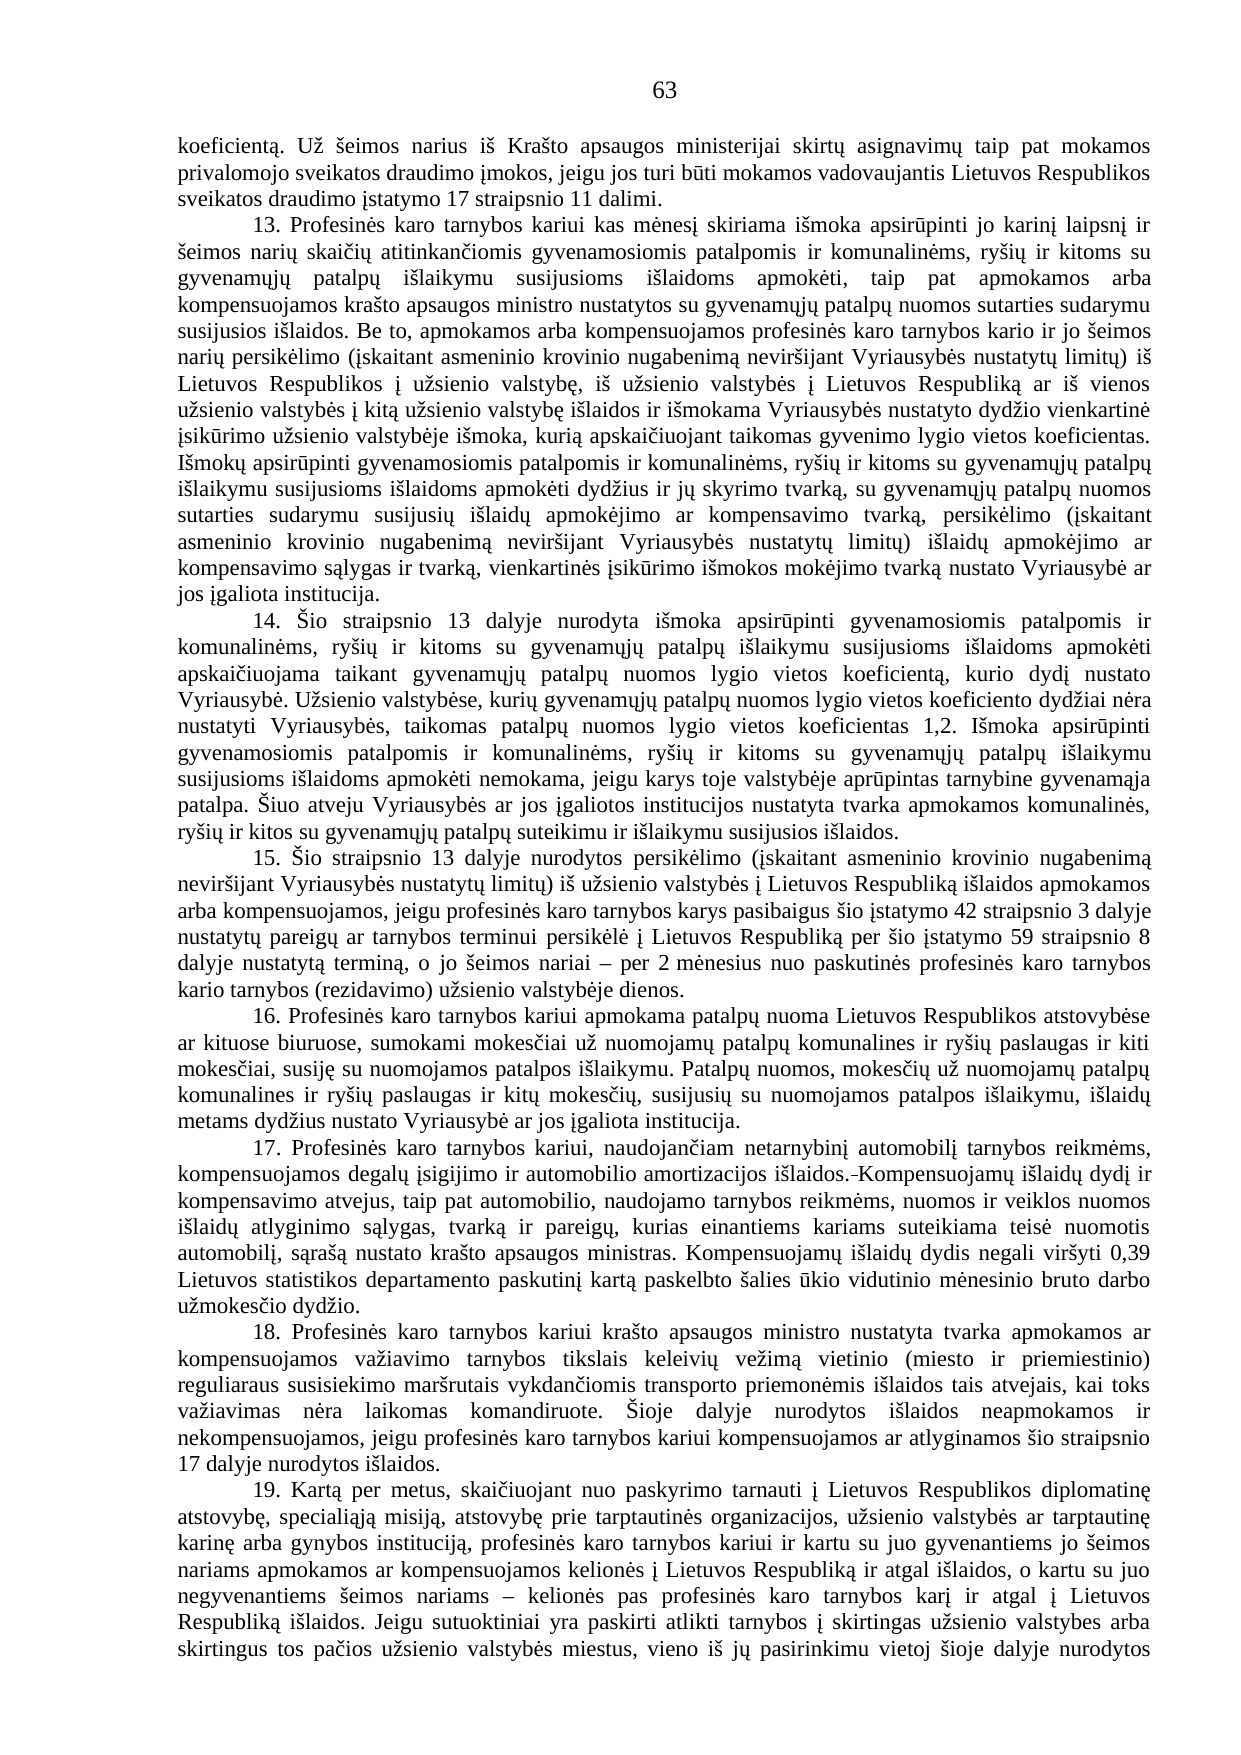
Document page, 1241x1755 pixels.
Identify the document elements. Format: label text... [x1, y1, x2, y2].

text 18. Profesinės karo tarnybos kariui krašto apsaugos ministro nustatyta tvarka apmokamos ar kompensuojamos važiavimo tarnybos tikslais keleivių vežimą vietinio (miesto ir priemiestinio) reguliaraus susisiekimo maršrutais vykdančiomis transporto priemonėmis išlaidos tais atvejais, kai toks važiavimas nėra laikomas komandiruote. Šioje dalyje nurodytos išlaidos neapmokamos ir nekompensuojamos, jeigu profesinės karo tarnybos kariui kompensuojamos ar atlyginamos šio straipsnio 17 dalyje nurodytos išlaidos. [177, 1318, 1152, 1477]
text 19. Kartą per metus, skaičiuojant nuo paskyrimo tarnauti į Lietuvos Respublikos diplomatinę atstovybę, specialiąją misiją, atstovybę prie tarptautinės organizacijos, užsienio valstybės ar tarptautinę karinę arba gynybos instituciją, profesinės karo tarnybos kariui ir kartu su juo gyvenantiems jo šeimos nariams apmokamos ar kompensuojamos kelionės į Lietuvos Respubliką ir atgal išlaidos, o kartu su juo negyvenantiems šeimos nariams – kelionės pas profesinės karo tarnybos karį ir atgal į Lietuvos Respubliką išlaidos. Jeigu sutuoktiniai yra paskirti atlikti tarnybos į skirtingas užsienio valstybes arba skirtingus tos pačios užsienio valstybės miestus, vieno iš jų pasirinkimu vietoj šioje dalyje nurodytos [177, 1477, 1152, 1661]
text koeficientą. Už šeimos narius iš Krašto apsaugos ministerijai skirtų asignavimų taip pat mokamos privalomojo sveikatos draudimo įmokos, jeigu jos turi būti mokamos vadovaujantis Lietuvos Respublikos sveikatos draudimo įstatymo 17 straipsnio 11 dalimi. [177, 132, 1152, 212]
text 16. Profesinės karo tarnybos kariui apmokama patalpų nuoma Lietuvos Respublikos atstovybėse ar kituose biuruose, sumokami mokesčiai už nuomojamų patalpų komunalines ir ryšių paslaugas ir kiti mokesčiai, susiję su nuomojamos patalpos išlaikymu. Patalpų nuomos, mokesčių už nuomojamų patalpų komunalines ir ryšių paslaugas ir kitų mokesčių, susijusių su nuomojamos patalpos išlaikymu, išlaidų metams dydžius nustato Vyriausybė ar jos įgaliota institucija. [177, 1002, 1152, 1134]
text 14. Šio straipsnio 13 dalyje nurodyta išmoka apsirūpinti gyvenamosiomis patalpomis ir komunalinėms, ryšių ir kitoms su gyvenamųjų patalpų išlaikymu susijusioms išlaidoms apmokėti apskaičiuojama taikant gyvenamųjų patalpų nuomos lygio vietos koeficientą, kurio dydį nustato Vyriausybė. Užsienio valstybėse, kurių gyvenamųjų patalpų nuomos lygio vietos koeficiento dydžiai nėra nustatyti Vyriausybės, taikomas patalpų nuomos lygio vietos koeficientas 1,2. Išmoka apsirūpinti gyvenamosiomis patalpomis ir komunalinėms, ryšių ir kitoms su gyvenamųjų patalpų išlaikymu susijusioms išlaidoms apmokėti nemokama, jeigu karys toje valstybėje aprūpintas tarnybine gyvenamąja patalpa. Šiuo atveju Vyriausybės ar jos įgaliotos institucijos nustatyta tvarka apmokamos komunalinės, ryšių ir kitos su gyvenamųjų patalpų suteikimu ir išlaikymu susijusios išlaidos. [177, 607, 1152, 844]
text 13. Profesinės karo tarnybos kariui kas mėnesį skiriama išmoka apsirūpinti jo karinį laipsnį ir šeimos narių skaičių atitinkančiomis gyvenamosiomis patalpomis ir komunalinėms, ryšių ir kitoms su gyvenamųjų patalpų išlaikymu susijusioms išlaidoms apmokėti, taip pat apmokamos arba kompensuojamos krašto apsaugos ministro nustatytos su gyvenamųjų patalpų nuomos sutarties sudarymu susijusios išlaidos. Be to, apmokamos arba kompensuojamos profesinės karo tarnybos kario ir jo šeimos narių persikėlimo (įskaitant asmeninio krovinio nugabenimą neviršijant Vyriausybės nustatytų limitų) iš Lietuvos Respublikos į užsienio valstybę, iš užsienio valstybės į Lietuvos Respubliką ar iš vienos užsienio valstybės į kitą užsienio valstybę išlaidos ir išmokama Vyriausybės nustatyto dydžio vienkartinė įsikūrimo užsienio valstybėje išmoka, kurią apskaičiuojant taikomas gyvenimo lygio vietos koeficientas. Išmokų apsirūpinti gyvenamosiomis patalpomis ir komunalinėms, ryšių ir kitoms su gyvenamųjų patalpų išlaikymu susijusioms išlaidoms apmokėti dydžius ir jų skyrimo tvarką, su gyvenamųjų patalpų nuomos sutarties sudarymu susijusių išlaidų apmokėjimo ar kompensavimo tvarką, persikėlimo (įskaitant asmeninio krovinio nugabenimą neviršijant Vyriausybės nustatytų limitų) išlaidų apmokėjimo ar kompensavimo sąlygas ir tvarką, vienkartinės įsikūrimo išmokos mokėjimo tvarką nustato Vyriausybė ar jos įgaliota institucija. [177, 212, 1152, 607]
text 15. Šio straipsnio 13 dalyje nurodytos persikėlimo (įskaitant asmeninio krovinio nugabenimą neviršijant Vyriausybės nustatytų limitų) iš užsienio valstybės į Lietuvos Respubliką išlaidos apmokamos arba kompensuojamos, jeigu profesinės karo tarnybos karys pasibaigus šio įstatymo 42 straipsnio 3 dalyje nustatytų pareigų ar tarnybos terminui persikėlė į Lietuvos Respubliką per šio įstatymo 59 straipsnio 8 dalyje nustatytą terminą, o jo šeimos nariai – per 2 mėnesius nuo paskutinės profesinės karo tarnybos kario tarnybos (rezidavimo) užsienio valstybėje dienos. [177, 844, 1152, 1002]
text 17. Profesinės karo tarnybos kariui, naudojančiam netarnybinį automobilį tarnybos reikmėms, kompensuojamos degalų įsigijimo ir automobilio amortizacijos išlaidos. Kompensuojamų išlaidų dydį ir kompensavimo atvejus, taip pat automobilio, naudojamo tarnybos reikmėms, nuomos ir veiklos nuomos išlaidų atlyginimo sąlygas, tvarką ir pareigų, kurias einantiems kariams suteikiama teisė nuomotis automobilį, sąrašą nustato krašto apsaugos ministras. Kompensuojamų išlaidų dydis negali viršyti 0,39 Lietuvos statistikos departamento paskutinį kartą paskelbto šalies ūkio vidutinio mėnesinio bruto darbo užmokesčio dydžio. [177, 1134, 1152, 1318]
